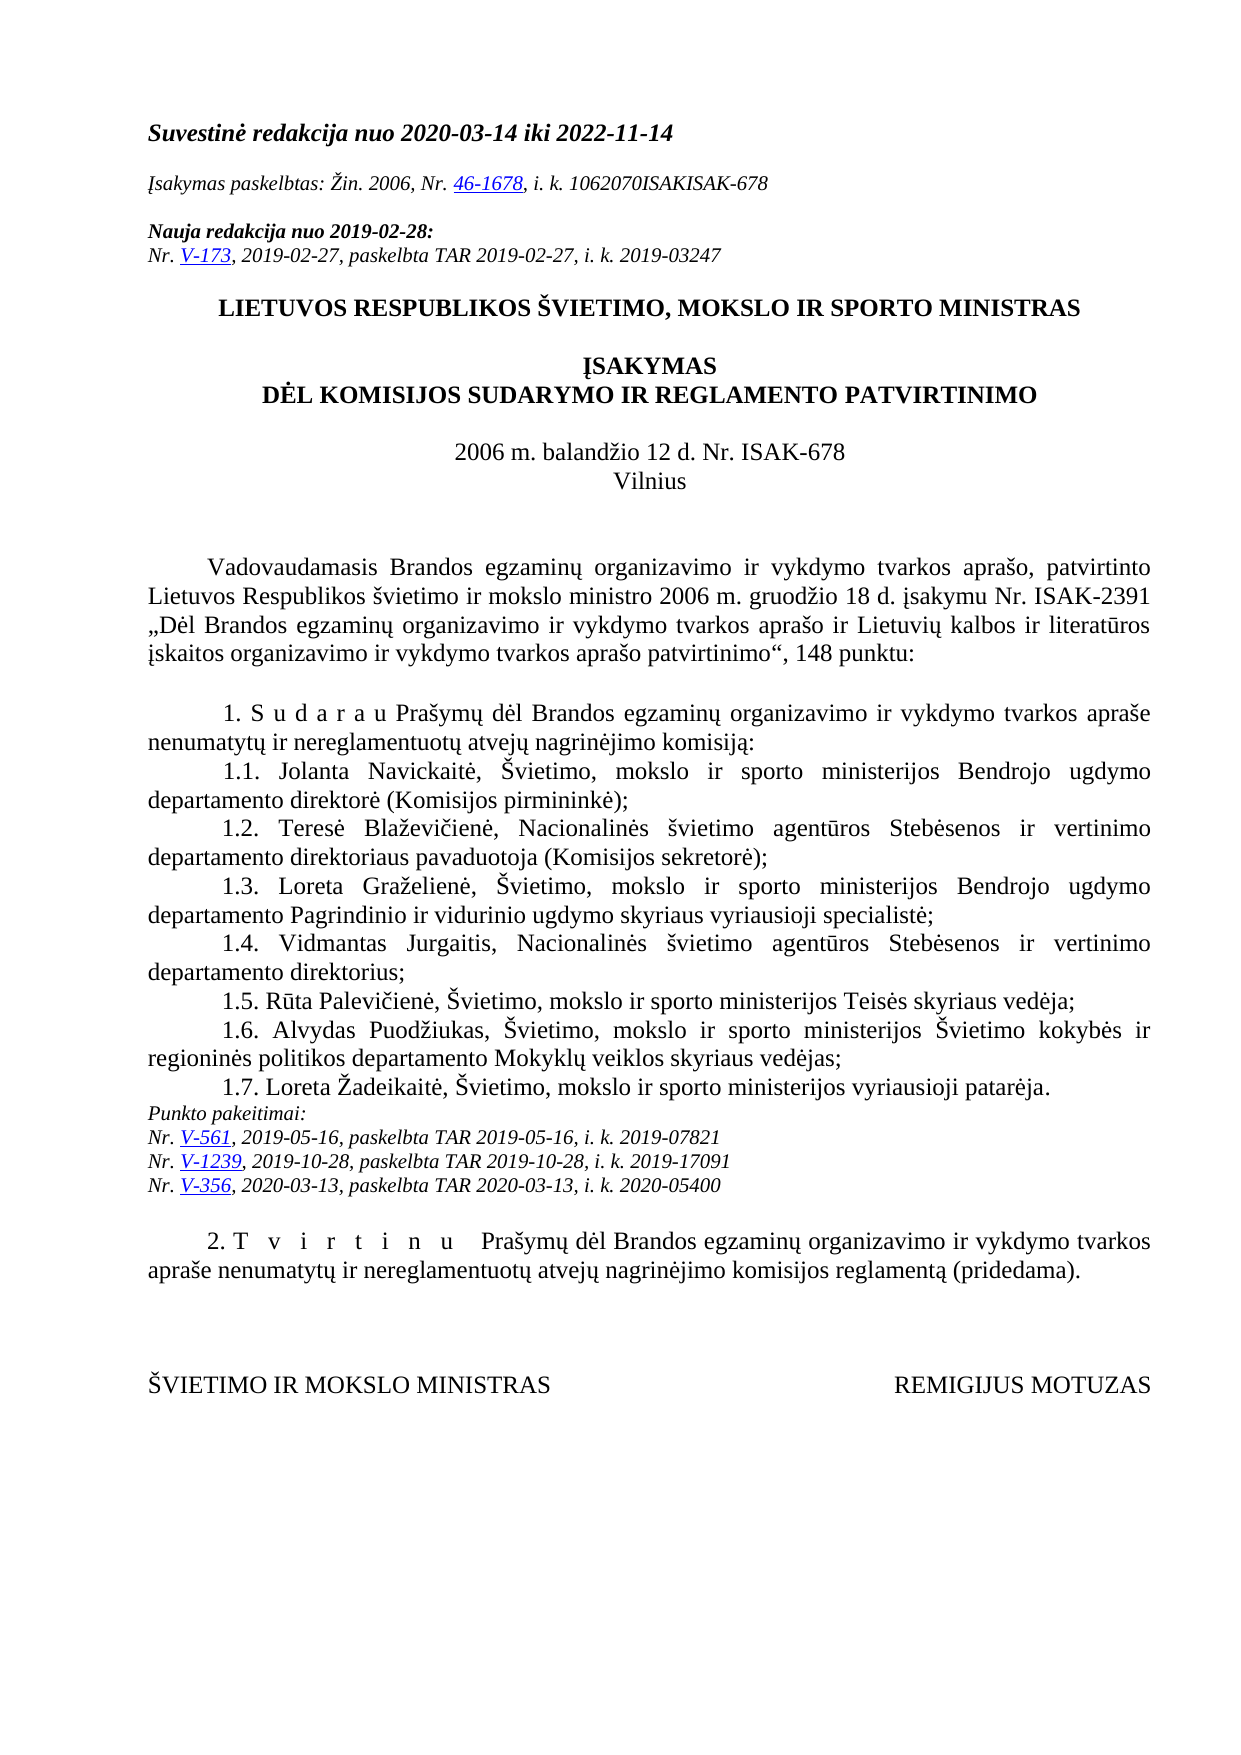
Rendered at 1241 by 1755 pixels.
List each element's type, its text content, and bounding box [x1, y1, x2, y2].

text 1.4. Vidmantas Jurgaitis, Nacionalinės švietimo agentūros Stebėsenos ir vertinimo departamento direktorius; [148, 928, 1152, 986]
text ĮSAKYMAS [148, 351, 1152, 380]
text 1.2. Teresė Blaževičienė, Nacionalinės švietimo agentūros Stebėsenos ir vertinimo departamento direktoriaus pavaduotoja (Komisijos sekretorė); [148, 813, 1152, 871]
text Nr. V-356, 2020-03-13, paskelbta TAR 2020-03-13, i. k. 2020-05400 [148, 1173, 1152, 1197]
text 1. S u d a r a u Prašymų dėl Brandos egzaminų organizavimo ir vykdymo tvarkos apraše nenumatytų ir nereglamentuotų atvejų nagrinėjimo komisiją: [148, 698, 1152, 756]
text Suvestinė redakcija nuo 2020-03-14 iki 2022-11-14 [148, 118, 1152, 147]
text 1.7. Loreta Žadeikaitė, Švietimo, mokslo ir sporto ministerijos vyriausioji patarėja. [148, 1072, 1152, 1101]
text 1.6. Alvydas Puodžiukas, Švietimo, mokslo ir sporto ministerijos Švietimo kokybės ir regioninės politikos departamento Mokyklų veiklos skyriaus vedėjas; [148, 1015, 1152, 1072]
text 1.1. Jolanta Navickaitė, Švietimo, mokslo ir sporto ministerijos Bendrojo ugdymo departamento direktorė (Komisijos pirmininkė); [148, 756, 1152, 813]
text 1.5. Rūta Palevičienė, Švietimo, mokslo ir sporto ministerijos Teisės skyriaus vedėja; [148, 986, 1152, 1015]
text LIETUVOS RESPUBLIKOS ŠVIETIMO, MOKSLO IR SPORTO MINISTRAS [148, 293, 1152, 322]
text 2. T v i r t i n u Prašymų dėl Brandos egzaminų organizavimo ir vykdymo tvarkos apraše nenumatytų ir nereglamentuotų atvejų nagrinėjimo komisijos reglamentą (pridedama). [148, 1226, 1152, 1283]
text Vadovaudamasis Brandos egzaminų organizavimo ir vykdymo tvarkos aprašo, patvirtinto Lietuvos Respublikos švietimo ir mokslo ministro 2006 m. gruodžio 18 d. įsakymu Nr. ISAK-2391 „Dėl Brandos egzaminų organizavimo ir vykdymo tvarkos aprašo ir Lietuvių kalbos ir literatūros įskaitos organizavimo ir vykdymo tvarkos aprašo patvirtinimo“, 148 punktu: [148, 552, 1152, 667]
text DĖL KOMISIJOS SUDARYMO IR REGLAMENTO PATVIRTINIMO [148, 380, 1152, 408]
text Nauja redakcija nuo 2019-02-28: [148, 219, 1152, 243]
text Nr. V-1239, 2019-10-28, paskelbta TAR 2019-10-28, i. k. 2019-17091 [148, 1149, 1152, 1173]
text 2006 m. balandžio 12 d. Nr. ISAK-678 [148, 437, 1152, 466]
text 1.3. Loreta Graželienė, Švietimo, mokslo ir sporto ministerijos Bendrojo ugdymo departamento Pagrindinio ir vidurinio ugdymo skyriaus vyriausioji specialistė; [148, 871, 1152, 928]
text Nr. V-561, 2019-05-16, paskelbta TAR 2019-05-16, i. k. 2019-07821 [148, 1125, 1152, 1149]
text ŠVIETIMO IR MOKSLO MINISTRAS REMIGIJUS MOTUZAS [148, 1370, 1152, 1398]
text Įsakymas paskelbtas: Žin. 2006, Nr. 46-1678, i. k. 1062070ISAKISAK-678 [148, 171, 1152, 195]
text Nr. V-173, 2019-02-27, paskelbta TAR 2019-02-27, i. k. 2019-03247 [148, 243, 1152, 267]
text Punkto pakeitimai: [148, 1101, 1152, 1125]
text Vilnius [148, 466, 1152, 495]
